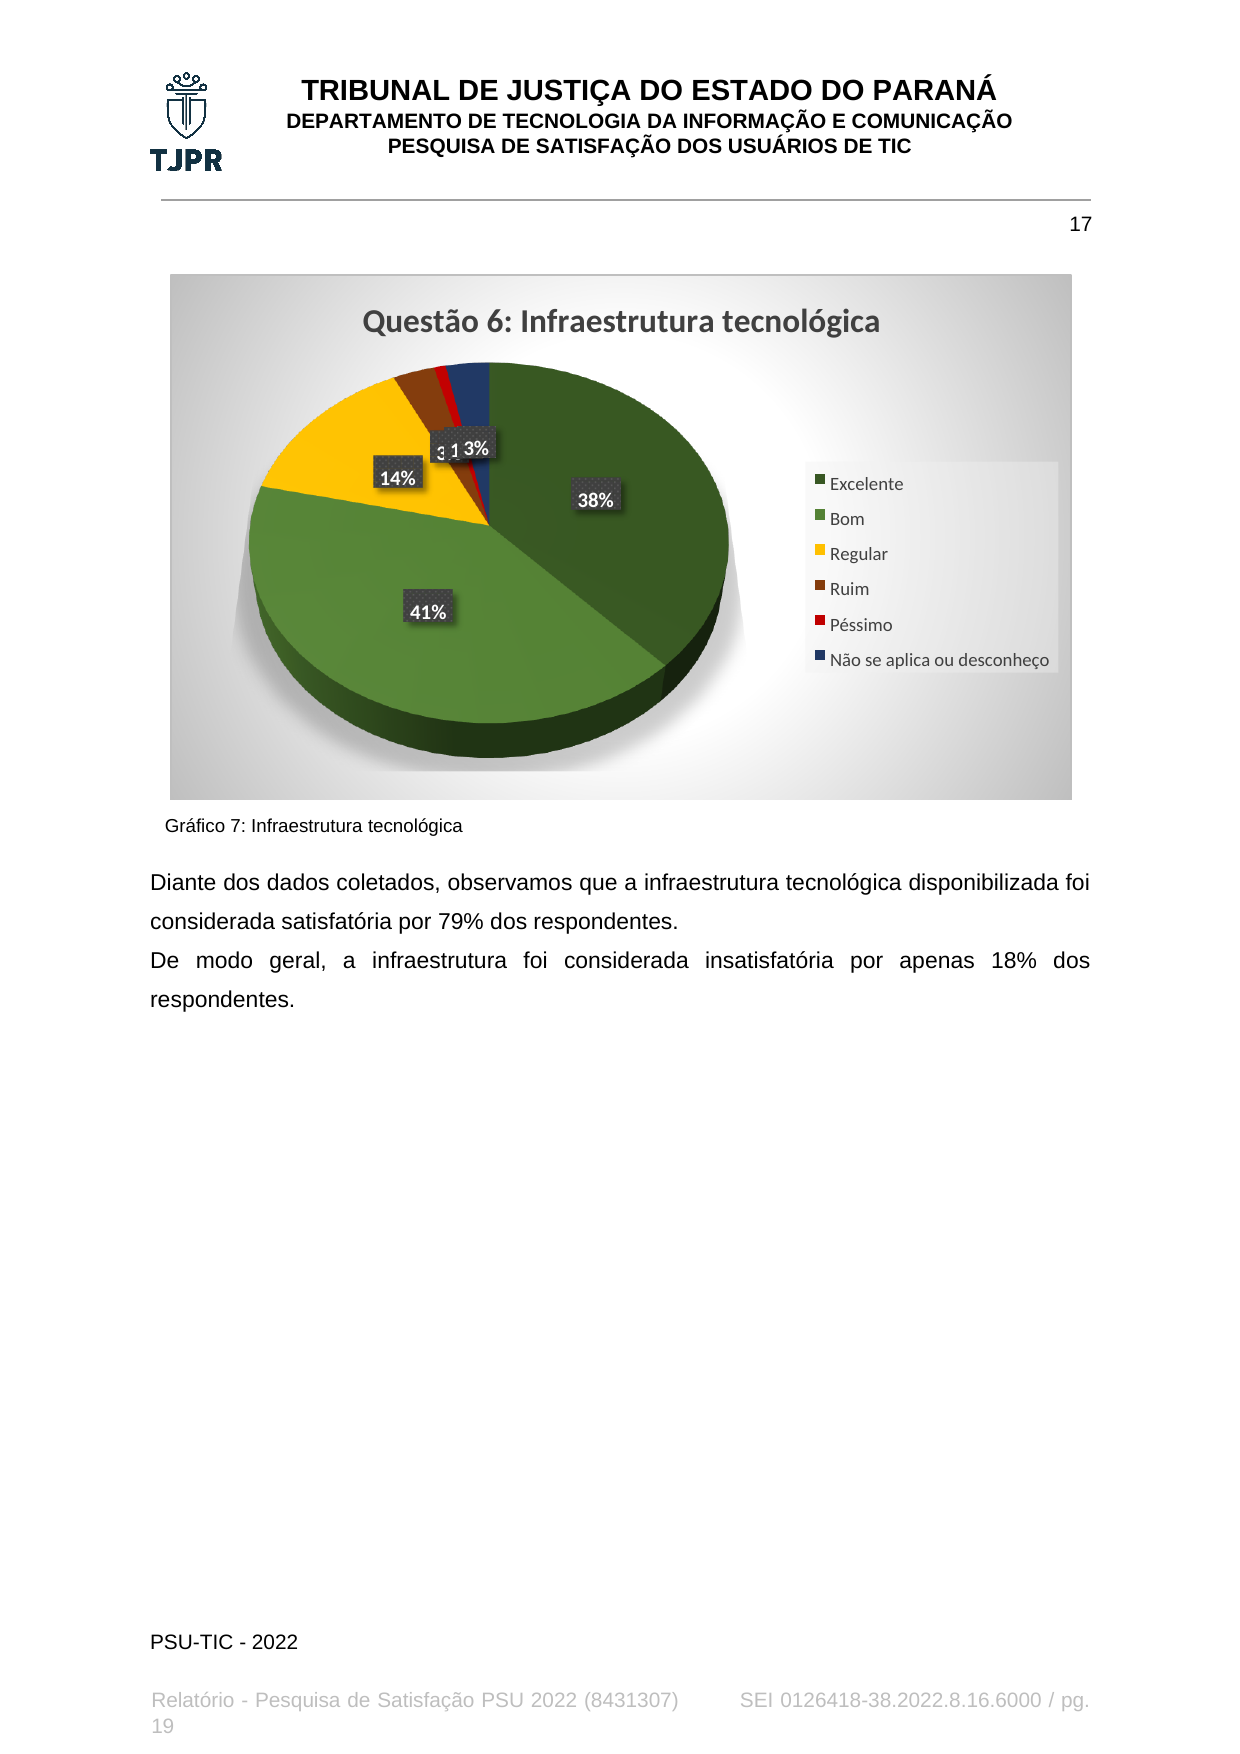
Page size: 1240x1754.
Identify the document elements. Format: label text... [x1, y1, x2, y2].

text 17 [150, 212, 1092, 236]
text De modo geral, a infraestrutura foi considerada insatisfatória por apenas 18% dos respondentes. [150, 947, 1091, 1012]
text Gráfico 7: Infraestrutura tecnológica [164, 815, 1091, 837]
text Diante dos dados coletados, observamos que a infraestrutura tecnológica disponibilizada foi considerada satisfatória por 79% dos respondentes. [150, 868, 1091, 934]
